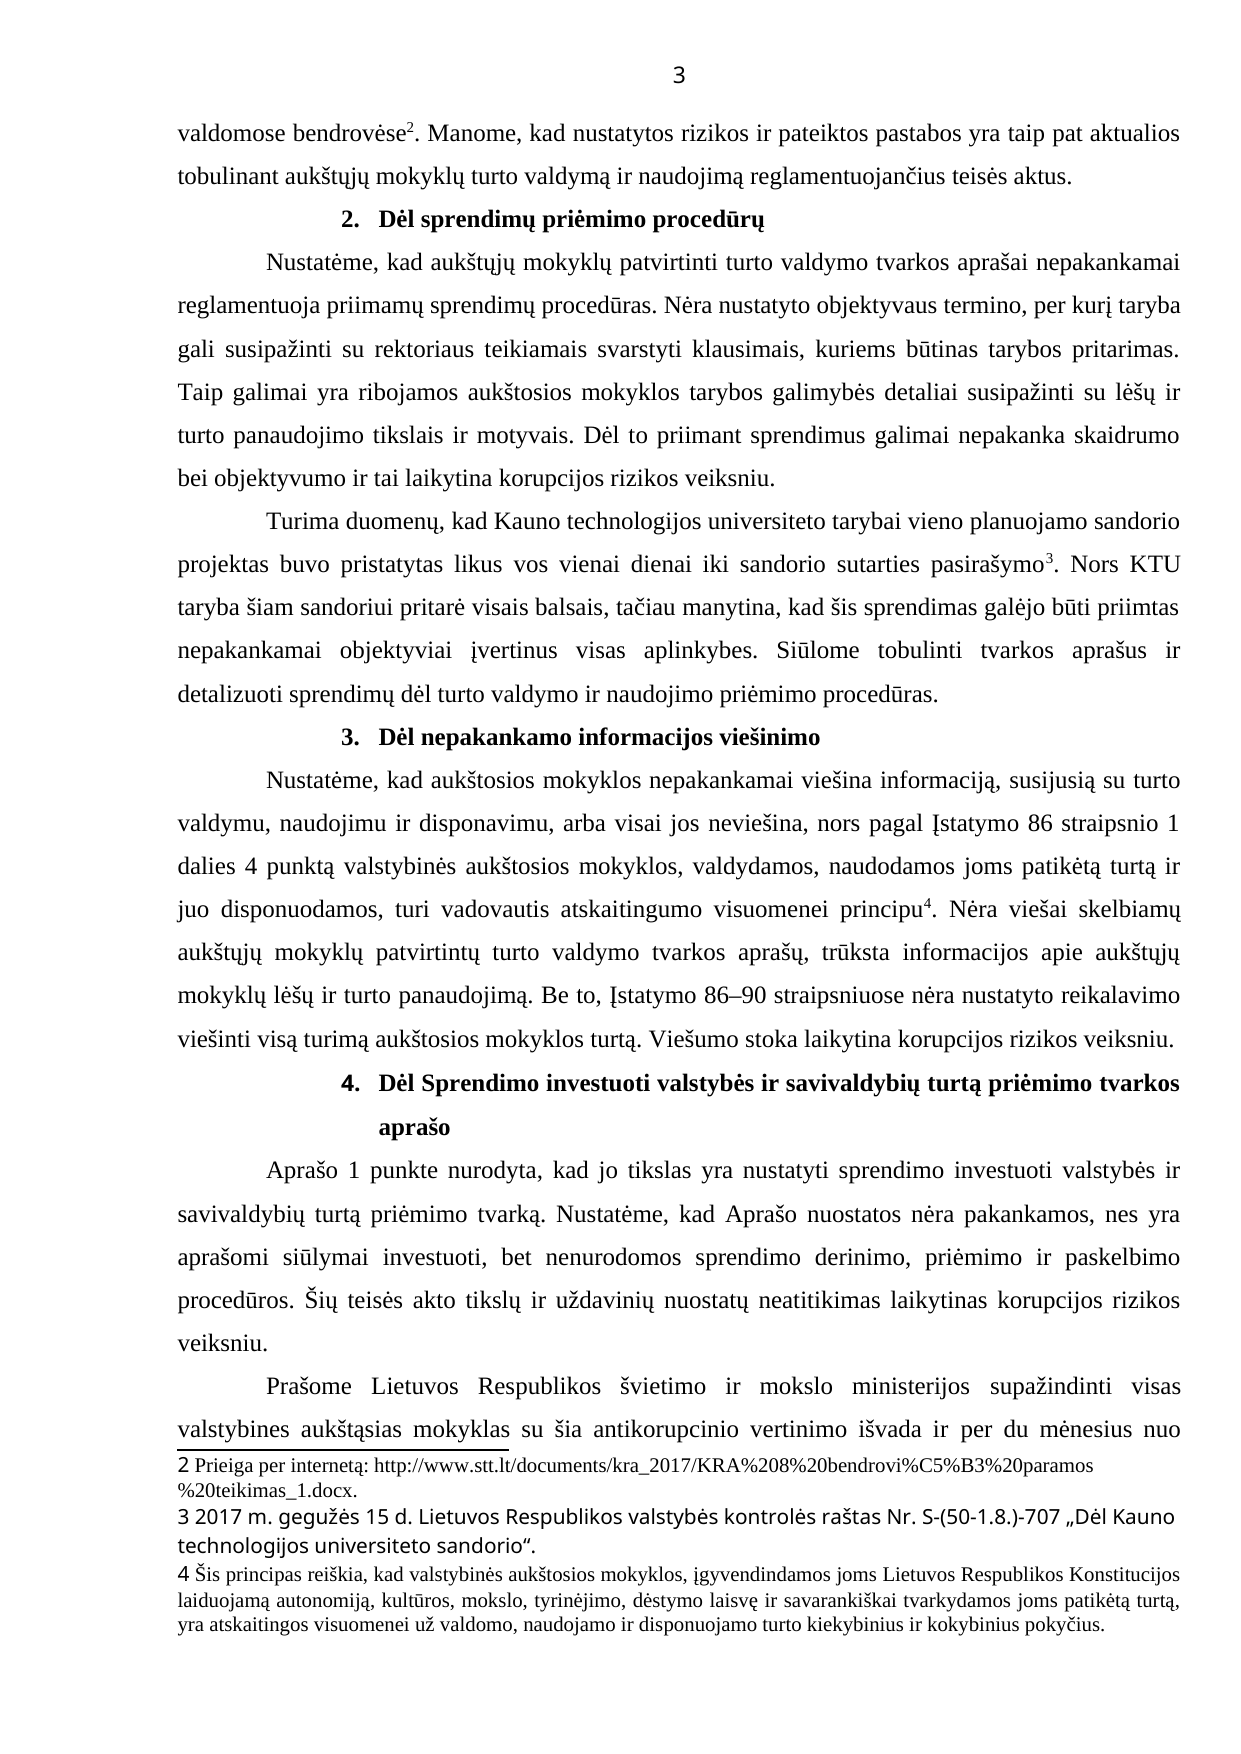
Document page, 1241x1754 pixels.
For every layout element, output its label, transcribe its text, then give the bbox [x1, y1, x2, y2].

text Turima duomenų, kad Kauno technologijos universiteto tarybai vieno planuojamo sandorio projektas buvo pristatytas likus vos vienai dienai iki sandorio sutarties pasirašymo. Nors KTU taryba šiam sandoriui pritarė visais balsais, tačiau manytina, kad šis sprendimas galėjo būti priimtas nepakankamai objektyviai įvertinus visas aplinkybes. Siūlome tobulinti tvarkos aprašus ir detalizuoti sprendimų dėl turto valdymo ir naudojimo priėmimo procedūras. [177, 506, 1181, 707]
list valdomose bendrovėse. Manome, kad nustatytos rizikos ir pateiktos pastabos yra taip pat aktualios tobulinant aukštųjų mokyklų turto valdymą ir naudojimą reglamentuojančius teisės aktus. [177, 118, 1181, 190]
text 2017 m. gegužės 15 d. Lietuvos Respublikos valstybės kontrolės raštas Nr. S-(50-1.8.)-707 „Dėl Kauno technologijos universiteto sandorio“. [177, 1502, 1181, 1559]
text Nustatėme, kad aukštosios mokyklos nepakankamai viešina informaciją, susijusią su turto valdymu, naudojimu ir disponavimu, arba visai jos neviešina, nors pagal Įstatymo 86 straipsnio 1 dalies 4 punktą valstybinės aukštosios mokyklos, valdydamos, naudodamos joms patikėtą turtą ir juo disponuodamos, turi vadovautis atskaitingumo visuomenei principu. Nėra viešai skelbiamų aukštųjų mokyklų patvirtintų turto valdymo tvarkos aprašų, trūksta informacijos apie aukštųjų mokyklų lėšų ir turto panaudojimą. Be to, Įstatymo 86–90 straipsniuose nėra nustatyto reikalavimo viešinti visą turimą aukštosios mokyklos turtą. Viešumo stoka laikytina korupcijos rizikos veiksniu. [177, 765, 1181, 1052]
list Dėl Sprendimo investuoti valstybės ir savivaldybių turtą priėmimo tvarkos aprašo [341, 1067, 1181, 1141]
text Šis principas reiškia, kad valstybinės aukštosios mokyklos, įgyvendindamos joms Lietuvos Respublikos Konstitucijos laiduojamą autonomiją, kultūros, mokslo, tyrinėjimo, dėstymo laisvę ir savarankiškai tvarkydamos joms patikėtą turtą, yra atskaitingos visuomenei už valdomo, naudojamo ir disponuojamo turto kiekybinius ir kokybinius pokyčius. [177, 1559, 1181, 1636]
text Prašome Lietuvos Respublikos švietimo ir mokslo ministerijos supažindinti visas valstybines aukštąsias mokyklas su šia antikorupcinio vertinimo išvada ir per du mėnesius nuo [177, 1371, 1181, 1443]
text Aprašo 1 punkte nurodyta, kad jo tikslas yra nustatyti sprendimo investuoti valstybės ir savivaldybių turtą priėmimo tvarką. Nustatėme, kad Aprašo nuostatos nėra pakankamos, nes yra aprašomi siūlymai investuoti, bet nenurodomos sprendimo derinimo, priėmimo ir paskelbimo procedūros. Šių teisės akto tikslų ir uždavinių nuostatų neatitikimas laikytinas korupcijos rizikos veiksniu. [177, 1156, 1181, 1357]
text Prieiga per internetą: http://www.stt.lt/documents/kra_2017/KRA%208%20bendrovi%C5%B3%20paramos%20teikimas_1.docx. [177, 1450, 1181, 1502]
text Nustatėme, kad aukštųjų mokyklų patvirtinti turto valdymo tvarkos aprašai nepakankamai reglamentuoja priimamų sprendimų procedūras. Nėra nustatyto objektyvaus termino, per kurį taryba gali susipažinti su rektoriaus teikiamais svarstyti klausimais, kuriems būtinas tarybos pritarimas. Taip galimai yra ribojamos aukštosios mokyklos tarybos galimybės detaliai susipažinti su lėšų ir turto panaudojimo tikslais ir motyvais. Dėl to priimant sprendimus galimai nepakanka skaidrumo bei objektyvumo ir tai laikytina korupcijos rizikos veiksniu. [177, 247, 1181, 492]
list Dėl sprendimų priėmimo procedūrų [341, 204, 1181, 233]
list Dėl nepakankamo informacijos viešinimo [341, 722, 1181, 751]
